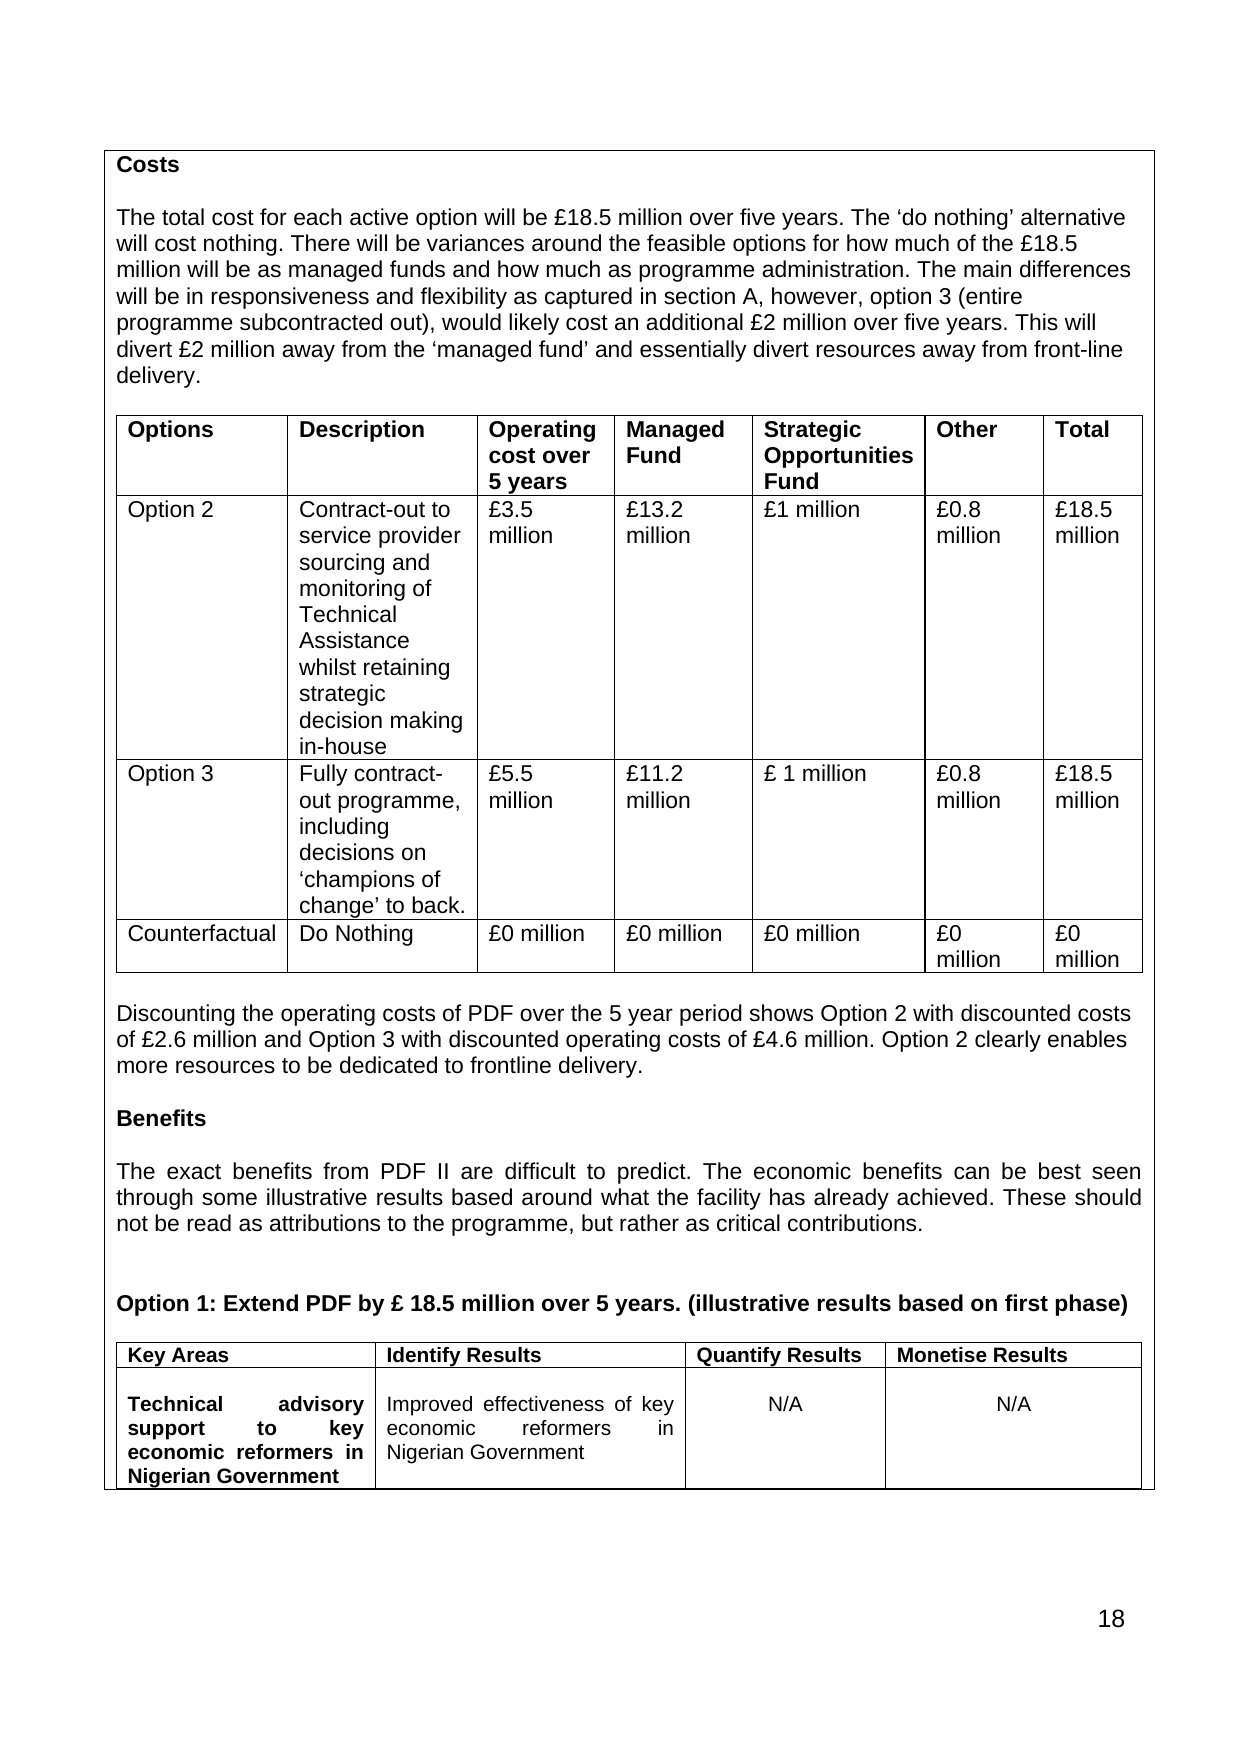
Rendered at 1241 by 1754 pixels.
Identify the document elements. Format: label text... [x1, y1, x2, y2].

table_header Total [1044, 416, 1142, 495]
table_cell £18.5 million [1044, 496, 1142, 759]
table_cell £11.2 million [615, 760, 752, 918]
table_header Operating cost over 5 years [478, 416, 614, 495]
table_cell £5.5 million [478, 760, 614, 918]
table_cell Fully contract-out programme, including decisions on ‘champions of change’ to back. [288, 760, 477, 918]
table_cell Technical advisory support to key economic reformers in Nigerian Government [117, 1368, 375, 1488]
table_cell Option 2 [117, 496, 287, 759]
table_cell £18.5 million [1044, 760, 1142, 918]
table_header Managed Fund [615, 416, 752, 495]
table_header Identify Results [376, 1343, 685, 1367]
table_cell Option 3 [117, 760, 287, 918]
table_header Other [926, 416, 1043, 495]
table_header Key Areas [117, 1343, 375, 1367]
table_header Description [288, 416, 477, 495]
table_cell £3.5 million [478, 496, 614, 759]
table_cell £ 1 million [753, 760, 924, 918]
table_cell £0.8 million [926, 496, 1043, 759]
table_cell Counterfactual [117, 920, 287, 972]
table_cell Do Nothing [288, 920, 477, 972]
table_cell £0 million [615, 920, 752, 972]
table_cell £0 million [753, 920, 924, 972]
table_header Monetise Results [886, 1343, 1141, 1367]
table_cell £0 million [478, 920, 614, 972]
table_cell £1 million [753, 496, 924, 759]
table_cell £13.2 million [615, 496, 752, 759]
table_cell N/A [886, 1368, 1141, 1488]
table_cell Improved effectiveness of key economic reformers in Nigerian Government [376, 1368, 685, 1488]
table_cell Costs The total cost for each active option will be £18.5 million over five years. The ‘do nothing’ alternative will cost nothing. There will be variances around the feasible options for how much of the £18.5 million will be as managed funds and how much as programme administration. The main differences will be in responsiveness and flexibility as captured in section A, however, option 3 (entire programme subcontracted out), would likely cost an additional £2 million over five years. This will divert £2 million away from the ‘managed fund’ and essentially divert resources away from front-line delivery. Discounting the operating costs of PDF over the 5 year period shows Option 2 with discounted costs of £2.6 million and Option 3 with discounted operating costs of £4.6 million. Option 2 clearly enables more resources to be dedicated to frontline delivery. Benefits The exact benefits from PDF II are difficult to predict. The economic benefits can be best seen through some illustrative results based around what the facility has already achieved. These should not be read as attributions to the programme, but rather as critical contributions. Option 1: Extend PDF by £ 18.5 million over 5 years. (illustrative results based on first phase) [105, 151, 1154, 1489]
table_header Options [117, 416, 287, 495]
table_cell £0.8 million [926, 760, 1043, 918]
table_cell Contract-out to service provider sourcing and monitoring of Technical Assistance whilst retaining strategic decision making in-house [288, 496, 477, 759]
table_header Quantify Results [686, 1343, 885, 1367]
table_cell N/A [686, 1368, 885, 1488]
table_cell £0 million [1044, 920, 1142, 972]
table_header Strategic Opportunities Fund [753, 416, 924, 495]
table_cell £0 million [926, 920, 1043, 972]
